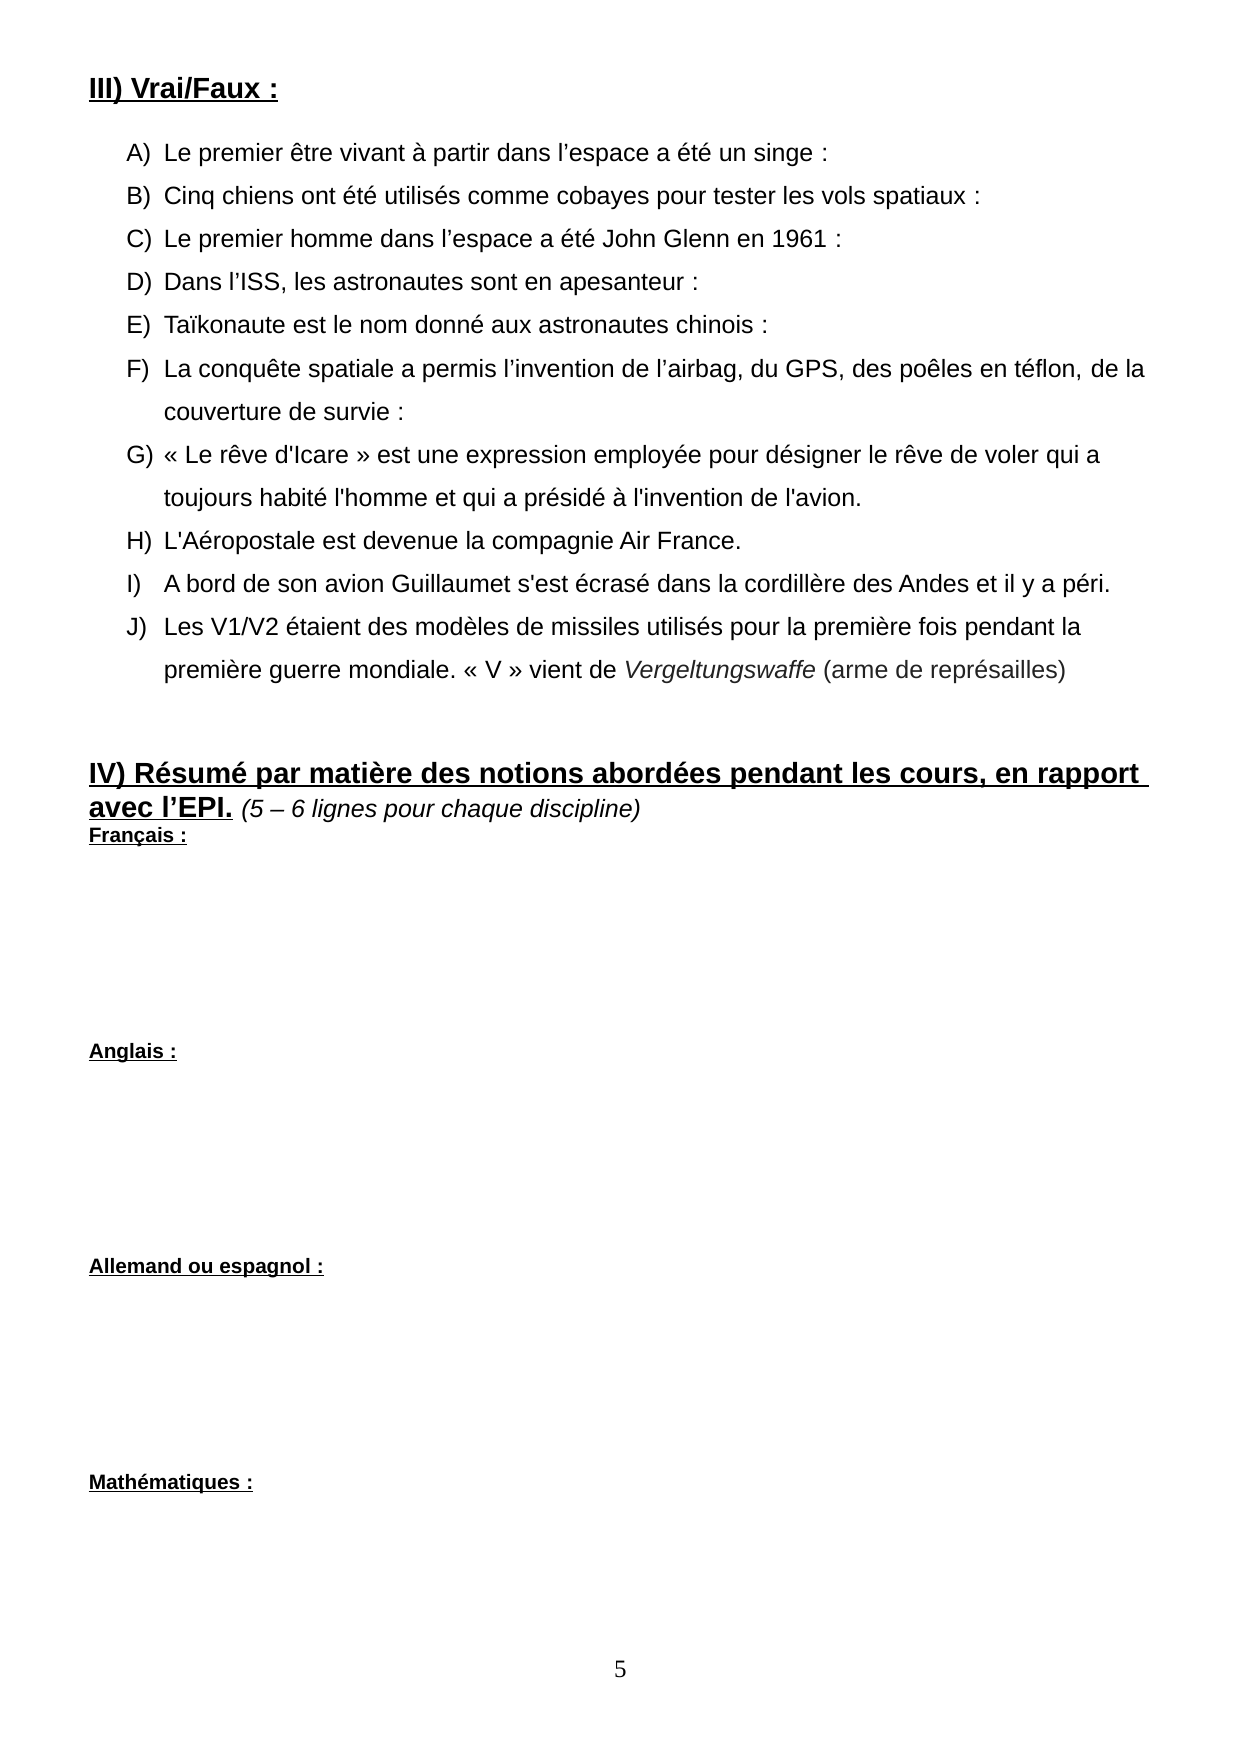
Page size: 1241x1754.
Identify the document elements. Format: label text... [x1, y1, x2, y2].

list Les V1/V2 étaient des modèles de missiles utilisés pour la première fois pendant la première guerre mondiale. « V » vient de Vergeltungswaffe (arme de représailles) [126, 612, 1152, 684]
list L'Aéropostale est devenue la compagnie Air France. [126, 526, 1152, 555]
list A bord de son avion Guillaumet s'est écrasé dans la cordillère des Andes et il y a péri. [126, 569, 1152, 598]
list « Le rêve d'Icare » est une expression employée pour désigner le rêve de voler qui a toujours habité l'homme et qui a présidé à l'invention de l'avion. [126, 440, 1152, 512]
text Français : [88, 823, 1152, 847]
text IV) Résumé par matière des notions abordées pendant les cours, en rapport avec l’EPI. (5 – 6 lignes pour chaque discipline) [88, 756, 1152, 823]
list Le premier être vivant à partir dans l’espace a été un singe : [126, 138, 1152, 167]
text III) Vrai/Faux : [88, 71, 1152, 104]
text Allemand ou espagnol : [88, 1254, 1152, 1278]
list Dans l’ISS, les astronautes sont en apesanteur : [126, 267, 1152, 296]
text Mathématiques : [88, 1470, 1152, 1494]
list Le premier homme dans l’espace a été John Glenn en 1961 : [126, 224, 1152, 253]
list Cinq chiens ont été utilisés comme cobayes pour tester les vols spatiaux : [126, 181, 1152, 210]
list La conquête spatiale a permis l’invention de l’airbag, du GPS, des poêles en téflon, de la couverture de survie : [126, 353, 1152, 425]
text Anglais : [88, 1039, 1152, 1063]
list Taïkonaute est le nom donné aux astronautes chinois : [126, 310, 1152, 339]
